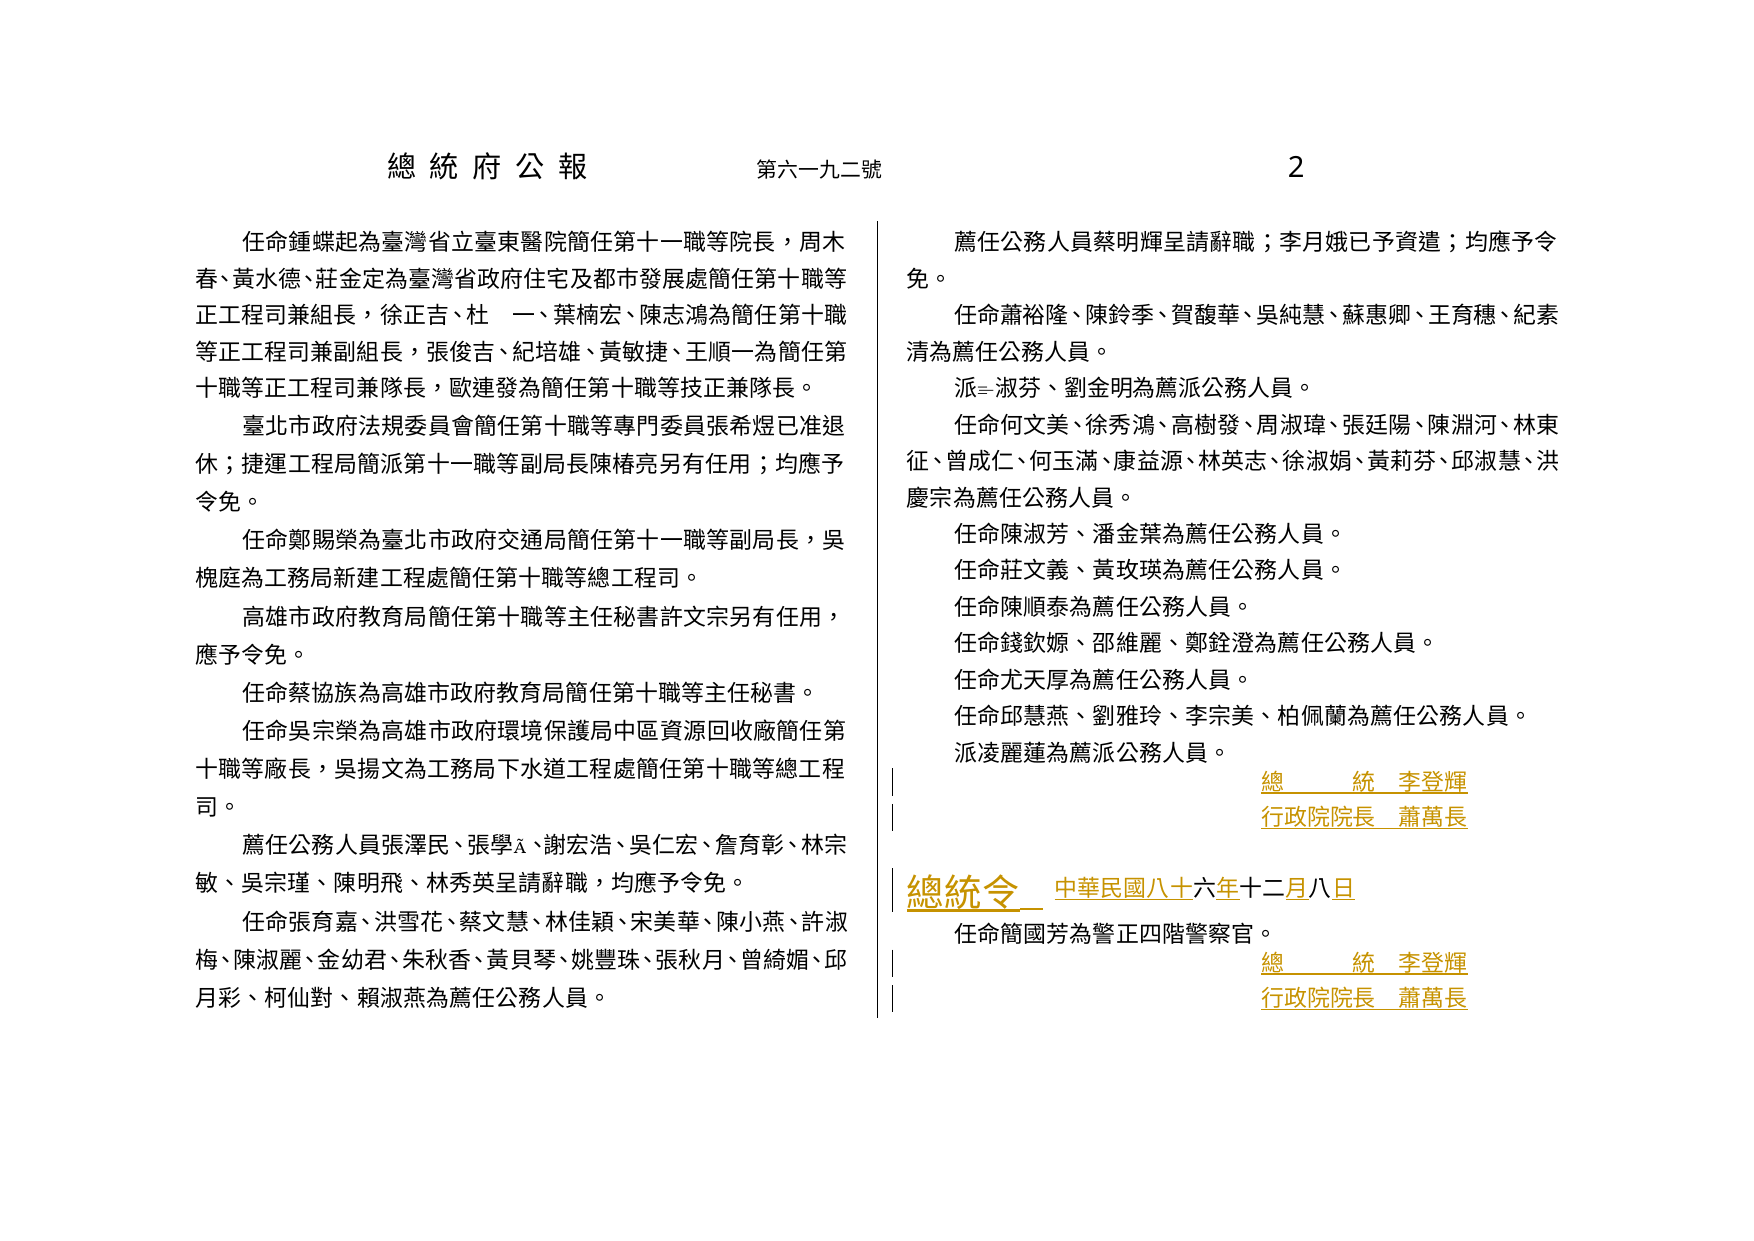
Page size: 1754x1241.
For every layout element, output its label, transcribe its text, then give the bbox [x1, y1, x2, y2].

text 臺北市政府法規委員會簡任第十職等專門委員張希煜已准退休；捷運工程局簡派第十一職等副局長陳椿亮另有任用；均應予令免。 [195, 404, 847, 518]
text 任命蕭裕隆、陳鈴季、賀馥華、吳純慧、蘇惠卿、王育穗、紀素清為薦任公務人員。 [907, 294, 1559, 367]
text 派凌麗蓮為薦派公務人員。 [907, 732, 1559, 768]
text 任命鄭賜榮為臺北市政府交通局簡任第十一職等副局長，吳槐庭為工務局新建工程處簡任第十職等總工程司。 [195, 518, 847, 594]
text 行政院院長 蕭萬長 [907, 985, 1559, 1012]
text 任命簡國芳為警正四階警察官。 [907, 912, 1559, 950]
text 任命何文美、徐秀鴻、高樹發、周淑瑋、張廷陽、陳淵河、林東征、曾成仁、何玉滿、康益源、林英志、徐淑娟、黃莉芬、邱淑慧、洪慶宗為薦任公務人員。 [907, 404, 1559, 513]
text 薦任公務人員蔡明輝呈請辭職；李月娥已予資遣；均應予令免。 [907, 222, 1559, 294]
text 任命尤天厚為薦任公務人員。 [907, 659, 1559, 696]
text 任命陳淑芳、潘金葉為薦任公務人員。 [907, 513, 1559, 550]
text 任命吳宗榮為高雄市政府環境保護局中區資源回收廠簡任第十職等廠長，吳揚文為工務局下水道工程處簡任第十職等總工程司。 [195, 709, 847, 823]
text 薦任公務人員張澤民、張學、謝宏浩、吳仁宏、詹育彰、林宗敏、吳宗瑾、陳明飛、林秀英呈請辭職，均應予令免。 [195, 823, 847, 899]
text 派淑芬、劉金明為薦派公務人員。 [907, 367, 1559, 404]
text 總 統 李登輝 [907, 950, 1559, 977]
text 任命陳順泰為薦任公務人員。 [907, 586, 1559, 623]
text 任命鍾蝶起為臺灣省立臺東醫院簡任第十一職等院長，周木春、黃水德、莊金定為臺灣省政府住宅及都巿發展處簡任第十職等正工程司兼組長，徐正吉、杜 一、葉楠宏、陳志鴻為簡任第十職等正工程司兼副組長，張俊吉、紀培雄、黃敏捷、王順一為簡任第十職等正工程司兼隊長，歐連發為簡任第十職等技正兼隊長。 [195, 222, 847, 404]
text 任命邱慧燕、劉雅玲、李宗美、柏佩蘭為薦任公務人員。 [907, 696, 1559, 732]
text 行政院院長 蕭萬長 [907, 804, 1559, 831]
text 任命錢欽嫄、邵維麗、鄭銓澄為薦任公務人員。 [907, 623, 1559, 659]
table_header 中華民國八十六年十二月八日 [1051, 869, 1564, 912]
text 任命莊文義、黃玫瑛為薦任公務人員。 [907, 550, 1559, 586]
text 總 統 李登輝 [907, 768, 1559, 796]
text 任命張育嘉、洪雪花、蔡文慧、林佳穎、宋美華、陳小燕、許淑梅、陳淑麗、金幼君、朱秋香、黃貝琴、姚豐珠、張秋月、曾綺媚、邱月彩、柯仙對、賴淑燕為薦任公務人員。 [195, 899, 847, 1014]
text 高雄市政府教育局簡任第十職等主任秘書許文宗另有任用，應予令免。 [195, 594, 847, 671]
table_header 總統令 [904, 869, 1051, 912]
text 任命蔡協族為高雄市政府教育局簡任第十職等主任秘書。 [195, 671, 847, 709]
